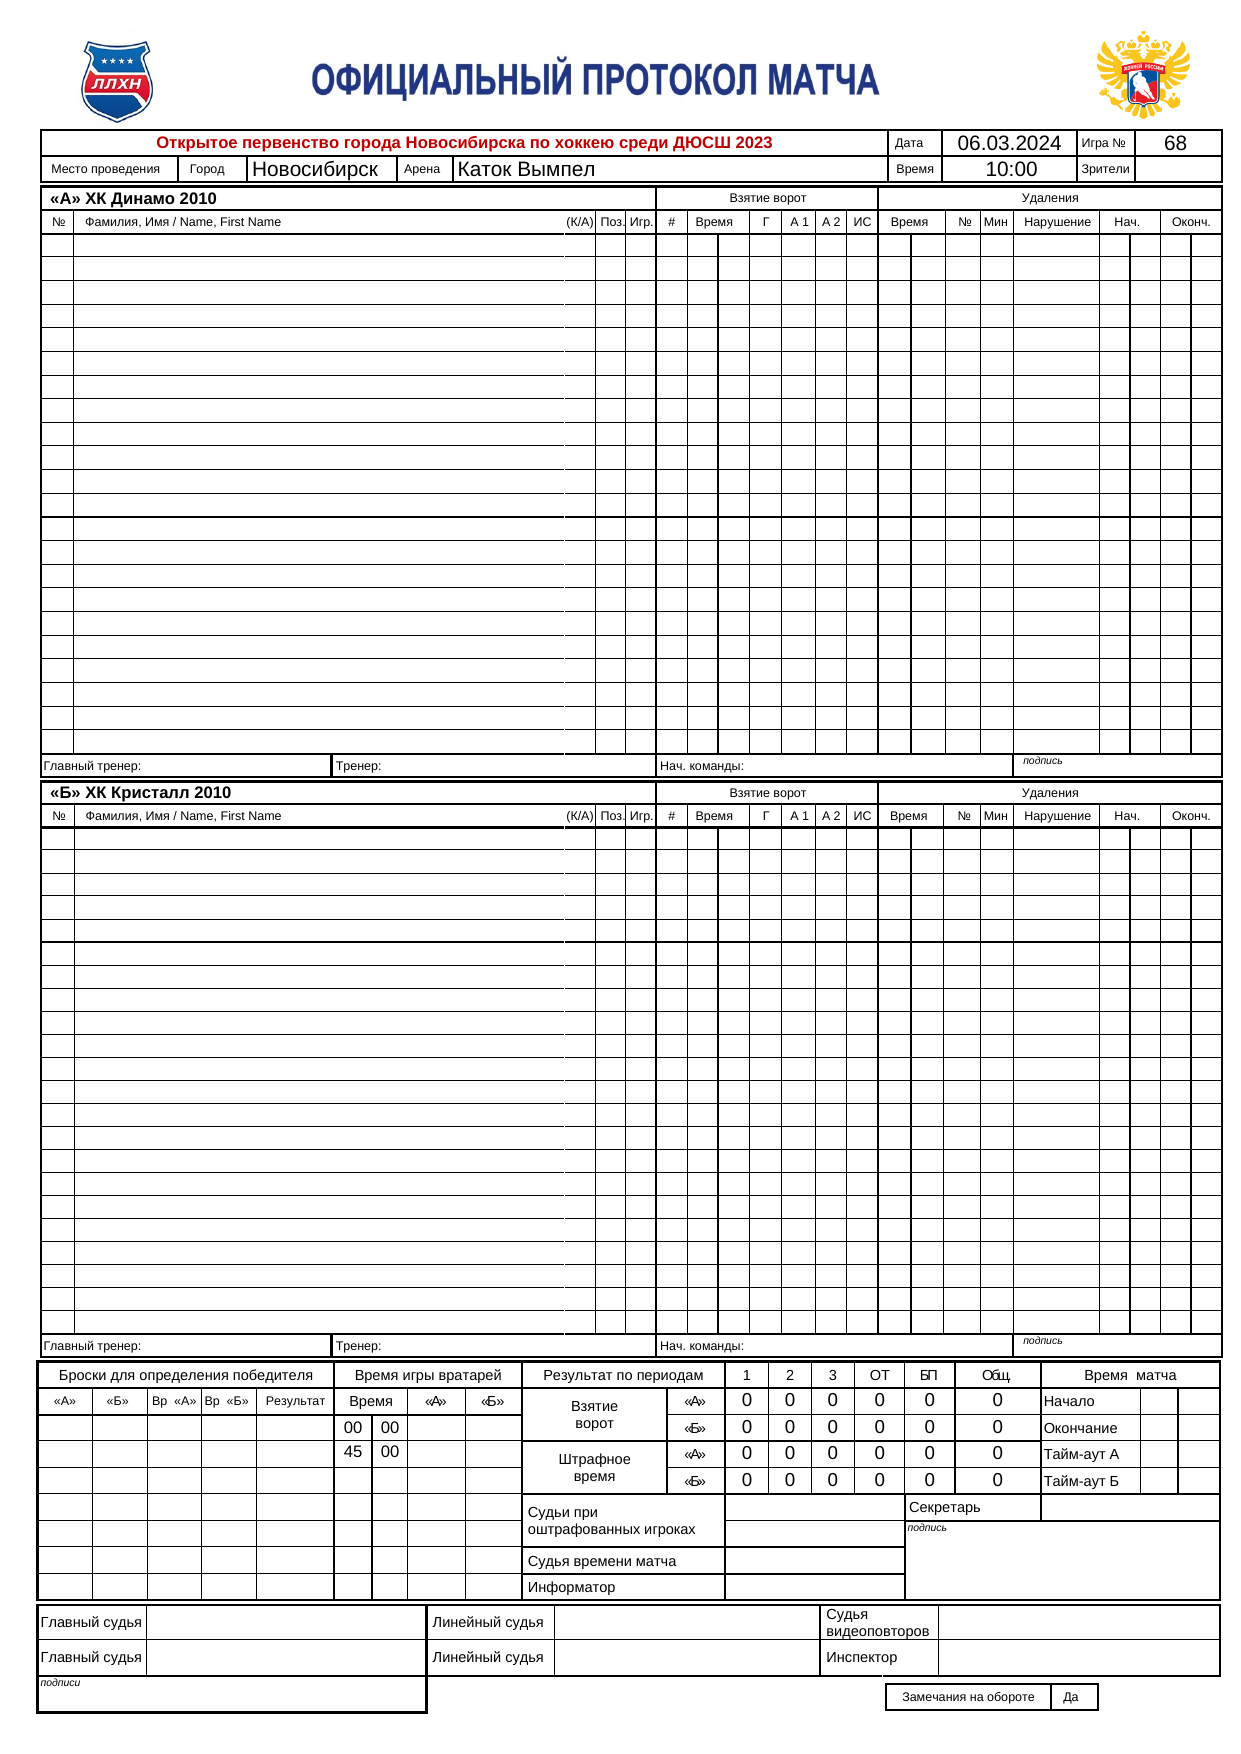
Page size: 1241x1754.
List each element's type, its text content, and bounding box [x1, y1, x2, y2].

table_cell [688, 1219, 717, 1241]
table_cell [688, 636, 717, 658]
table_cell «Б » [466, 1389, 521, 1413]
table_cell [847, 1150, 877, 1172]
table_cell [981, 305, 1013, 327]
table_cell [1192, 565, 1221, 587]
table_cell [946, 565, 980, 587]
table_cell [1100, 494, 1129, 516]
table_cell [1131, 989, 1160, 1011]
table_cell [596, 518, 625, 540]
table_cell [565, 850, 595, 872]
table_cell [750, 1219, 781, 1241]
table_cell [148, 1416, 201, 1440]
table_cell [782, 565, 815, 587]
table_cell [847, 1311, 877, 1333]
table_cell [1014, 328, 1099, 351]
table_cell (К/А) [565, 211, 595, 233]
table_cell № [42, 805, 74, 826]
table_cell [596, 850, 625, 872]
table_cell [688, 281, 717, 303]
table_cell [1161, 588, 1190, 611]
table_cell 0 [905, 1415, 954, 1440]
table_cell [946, 470, 980, 493]
table_cell [1100, 1242, 1129, 1264]
table_cell [879, 1035, 910, 1057]
table_cell [657, 1242, 687, 1264]
table_cell Судья времени матча [523, 1548, 724, 1573]
table_cell [1192, 235, 1221, 256]
table_cell [596, 446, 625, 469]
table_cell [39, 1547, 92, 1573]
table_cell [816, 943, 846, 964]
table_cell [1131, 541, 1160, 564]
table_cell [719, 636, 749, 658]
table_cell [657, 874, 687, 895]
table_cell [626, 1242, 655, 1264]
table_cell [596, 494, 625, 516]
table_cell Нач. команды: [657, 755, 1012, 776]
table_cell [565, 920, 595, 941]
table_cell Оконч. [1161, 211, 1221, 233]
table_cell [847, 305, 877, 327]
table_cell [626, 423, 655, 445]
table_cell [1131, 707, 1160, 729]
table_cell [816, 1288, 846, 1310]
table_cell [75, 829, 564, 849]
table_cell [912, 257, 945, 280]
table_cell [202, 1547, 256, 1573]
table_cell [657, 588, 687, 611]
table_cell [750, 352, 781, 374]
table_cell [750, 1035, 781, 1057]
table_cell [946, 446, 980, 469]
table_cell [1161, 1288, 1190, 1310]
table_cell [912, 989, 943, 1011]
table_cell [596, 636, 625, 658]
table_cell [726, 1521, 904, 1546]
table_cell [257, 1441, 333, 1467]
table_cell [782, 1081, 815, 1103]
table_cell [565, 565, 595, 587]
table_cell [912, 1311, 943, 1333]
table_cell 0 [905, 1442, 954, 1467]
table_cell [335, 1468, 371, 1493]
table_cell [688, 850, 717, 872]
table_cell 0 [956, 1468, 1040, 1493]
table_cell [816, 1035, 846, 1057]
table_cell [1161, 1196, 1190, 1218]
table_cell [1161, 896, 1190, 918]
table_cell [981, 423, 1013, 445]
table_cell [981, 257, 1013, 280]
table_cell [912, 588, 945, 611]
table_cell [626, 659, 655, 682]
table_cell [750, 1265, 781, 1287]
table_cell [816, 1012, 846, 1033]
table_cell [1131, 636, 1160, 658]
table_cell [912, 518, 945, 540]
table_cell [847, 257, 877, 280]
table_cell Главный судья [39, 1640, 146, 1675]
table_cell [719, 328, 749, 351]
table_cell [1131, 588, 1160, 611]
table_cell [1100, 1288, 1129, 1310]
table_cell [596, 541, 625, 564]
table_cell [596, 399, 625, 422]
table_cell [782, 612, 815, 634]
table_cell [1131, 683, 1160, 706]
table_cell [847, 1242, 877, 1264]
table_cell [719, 1242, 749, 1264]
table_cell [1179, 1441, 1219, 1467]
table_cell [688, 1150, 717, 1172]
table_cell [750, 1173, 781, 1195]
table_cell [782, 446, 815, 469]
table_cell [626, 636, 655, 658]
table_cell [565, 1081, 595, 1103]
table_cell [74, 565, 564, 587]
table_cell [847, 1288, 877, 1310]
table_cell [719, 423, 749, 445]
table_cell [981, 518, 1013, 540]
table_cell [847, 446, 877, 469]
table_cell [74, 588, 564, 611]
table_cell [565, 1265, 595, 1287]
table_header Да [1052, 1685, 1097, 1709]
table_cell [719, 874, 749, 895]
table_cell [1192, 446, 1221, 469]
table_cell [42, 235, 73, 256]
table_cell [626, 305, 655, 327]
table_cell [719, 1127, 749, 1149]
table_cell [1161, 966, 1190, 987]
table_cell [782, 1104, 815, 1126]
table_cell [1131, 1035, 1160, 1057]
table_cell [981, 281, 1013, 303]
table_cell [946, 376, 980, 398]
table_cell [565, 1127, 595, 1149]
table_cell [626, 1012, 655, 1033]
table_cell [565, 730, 595, 753]
table_cell [750, 1058, 781, 1079]
table_cell [626, 874, 655, 895]
table_cell [1014, 1104, 1099, 1126]
table_cell [565, 470, 595, 493]
table_cell [39, 1416, 92, 1440]
table_cell [1100, 399, 1129, 422]
table_cell [944, 1288, 980, 1310]
table_cell [750, 829, 781, 849]
table_cell [1131, 659, 1160, 682]
table_cell [879, 1242, 910, 1264]
table_cell [75, 1104, 564, 1126]
table_cell [750, 683, 781, 706]
table_cell Поз. [596, 211, 625, 233]
table_cell Вр «А» [148, 1389, 201, 1413]
table_cell [657, 707, 687, 729]
table_cell [1131, 352, 1160, 374]
table_cell [565, 328, 595, 351]
table_cell [981, 235, 1013, 256]
table_cell [1161, 423, 1190, 445]
table_cell [42, 1104, 74, 1126]
table_cell 00 [373, 1441, 407, 1467]
table_cell [596, 588, 625, 611]
table_cell [726, 1548, 904, 1573]
table_cell [565, 1150, 595, 1172]
table_cell [596, 1012, 625, 1033]
table_cell [847, 943, 877, 964]
table_cell [816, 1265, 846, 1287]
table_cell [75, 1242, 564, 1264]
table_cell [816, 659, 846, 682]
table_cell [981, 850, 1013, 872]
table_cell [912, 850, 943, 872]
table_cell [596, 730, 625, 753]
table_cell [782, 235, 815, 256]
table_cell [847, 1081, 877, 1103]
table_cell [719, 1035, 749, 1057]
table_cell [912, 896, 943, 918]
table_cell [912, 966, 943, 987]
table_cell [879, 1196, 910, 1218]
table_cell [42, 659, 73, 682]
table_cell [1131, 612, 1160, 634]
table_cell [688, 1081, 717, 1103]
table_cell [981, 446, 1013, 469]
table_cell [565, 1012, 595, 1033]
table_cell [75, 943, 564, 964]
table_cell [74, 707, 564, 729]
table_cell [596, 352, 625, 374]
table_cell [981, 829, 1013, 849]
table_cell [1131, 328, 1160, 351]
table_cell [657, 470, 687, 493]
table_cell [1192, 1012, 1221, 1033]
table_cell [42, 683, 73, 706]
table_cell [1100, 1311, 1129, 1333]
table_cell [1014, 1127, 1099, 1149]
table_cell [946, 235, 980, 256]
table_cell [565, 943, 595, 964]
table_cell [657, 1288, 687, 1310]
table_cell [1014, 896, 1099, 918]
table_cell [981, 588, 1013, 611]
table_cell [74, 730, 564, 753]
table_cell [596, 989, 625, 1011]
table_cell [1192, 683, 1221, 706]
table_cell [42, 446, 73, 469]
table_cell [1100, 1104, 1129, 1126]
table_cell [1131, 1219, 1160, 1241]
table_cell [688, 541, 717, 564]
table_cell [1100, 376, 1129, 398]
table_cell [1161, 1150, 1190, 1172]
table_cell [596, 1242, 625, 1264]
table_cell [1161, 494, 1190, 516]
table_cell [626, 257, 655, 280]
table_cell [782, 943, 815, 964]
table_cell [688, 1242, 717, 1264]
table_cell [981, 494, 1013, 516]
table_cell [879, 518, 910, 540]
table_header Взятие ворот [657, 783, 877, 803]
table_cell [981, 896, 1013, 918]
table_cell [847, 683, 877, 706]
table_cell [719, 920, 749, 941]
table_cell [1192, 874, 1221, 895]
table_cell [1100, 305, 1129, 327]
table_cell [946, 494, 980, 516]
table_cell [1161, 281, 1190, 303]
table_cell [74, 659, 564, 682]
table_header 2 [769, 1363, 811, 1387]
table_cell [750, 1242, 781, 1264]
table_cell [42, 730, 73, 753]
table_cell Время [879, 211, 945, 233]
table_cell [257, 1468, 333, 1493]
table_cell [816, 446, 846, 469]
table_cell [1141, 1389, 1177, 1413]
table_cell [1014, 1150, 1099, 1172]
table_cell [1014, 376, 1099, 398]
table_cell [719, 683, 749, 706]
table_cell [816, 376, 846, 398]
table_cell [626, 1311, 655, 1333]
table_cell [657, 376, 687, 398]
table_cell [847, 920, 877, 941]
table_cell [816, 494, 846, 516]
table_header 3 [812, 1363, 854, 1387]
table_cell [816, 423, 846, 445]
table_cell Место проведения [42, 157, 177, 181]
table_cell [42, 966, 74, 987]
table_cell [816, 1242, 846, 1264]
table_cell [42, 1173, 74, 1195]
table_cell [408, 1547, 465, 1573]
table_cell [946, 328, 980, 351]
table_cell [719, 659, 749, 682]
table_cell [1141, 1441, 1177, 1467]
table_cell [596, 1265, 625, 1287]
table_cell [816, 281, 846, 303]
table_cell [565, 1288, 595, 1310]
table_cell [657, 829, 687, 849]
table_cell [879, 305, 910, 327]
table_cell [1192, 1104, 1221, 1126]
table_header Время матча [1042, 1363, 1219, 1387]
table_cell [626, 1081, 655, 1103]
table_cell [912, 1265, 943, 1287]
table_cell [42, 1127, 74, 1149]
table_cell [847, 376, 877, 398]
table_cell [565, 1196, 595, 1218]
table_cell [1161, 1058, 1190, 1079]
table_cell [981, 707, 1013, 729]
table_cell [1131, 1012, 1160, 1033]
table_cell [1100, 281, 1129, 303]
table_cell [912, 636, 945, 658]
table_cell [944, 1242, 980, 1264]
table_cell [1161, 1081, 1190, 1103]
table_cell [42, 1150, 74, 1172]
table_cell [816, 636, 846, 658]
table_cell [1192, 352, 1221, 374]
table_cell [74, 257, 564, 280]
table_cell [946, 636, 980, 658]
table_cell [565, 612, 595, 634]
table_cell [74, 423, 564, 445]
table_cell [1014, 1012, 1099, 1033]
table_cell [912, 1012, 943, 1033]
table_cell [42, 305, 73, 327]
table_cell [42, 1265, 74, 1287]
table_cell [750, 305, 781, 327]
table_cell «А» [668, 1442, 724, 1467]
table_cell [39, 1494, 92, 1520]
table_cell [944, 1150, 980, 1172]
table_cell [750, 874, 781, 895]
table_cell [1161, 707, 1190, 729]
table_cell [42, 612, 73, 634]
table_cell [879, 328, 910, 351]
table_cell [750, 257, 781, 280]
table_cell [946, 683, 980, 706]
table_cell [657, 1219, 687, 1241]
table_cell [1014, 659, 1099, 682]
table_cell [879, 1219, 910, 1241]
table_cell [816, 518, 846, 540]
table_cell Вр «Б» [202, 1389, 256, 1413]
table_cell [688, 1058, 717, 1079]
table_cell [1192, 943, 1221, 964]
table_cell Время [889, 157, 941, 181]
table_cell [847, 1058, 877, 1079]
table_cell [946, 257, 980, 280]
table_cell [782, 966, 815, 987]
table_cell [335, 1547, 371, 1573]
table_cell [1014, 636, 1099, 658]
table_cell [816, 829, 846, 849]
table_cell [944, 943, 980, 964]
table_cell [565, 423, 595, 445]
table_cell [1161, 1173, 1190, 1195]
table_cell [782, 1219, 815, 1241]
table_cell [782, 1035, 815, 1057]
table_cell [1014, 966, 1099, 987]
table_cell [1100, 1150, 1129, 1172]
table_cell [688, 305, 717, 327]
table_cell [565, 683, 595, 706]
table_cell [912, 659, 945, 682]
table_cell [626, 281, 655, 303]
table_header «А» ХК Динамо 2010 [42, 188, 655, 209]
table_cell [912, 376, 945, 398]
table_cell [565, 1311, 595, 1333]
table_cell [596, 565, 625, 587]
table_cell [879, 850, 910, 872]
table_cell [719, 1104, 749, 1126]
table_cell [626, 588, 655, 611]
table_cell [596, 896, 625, 918]
table_cell [39, 1574, 92, 1599]
table_cell [981, 683, 1013, 706]
table_cell [1100, 896, 1129, 918]
table_cell [626, 989, 655, 1011]
table_cell [626, 707, 655, 729]
table_cell [1192, 896, 1221, 918]
table_cell [879, 683, 910, 706]
table_cell [1014, 1173, 1099, 1195]
table_cell [42, 588, 73, 611]
table_cell [750, 470, 781, 493]
table_header Игра № [1078, 131, 1134, 155]
table_cell [719, 1288, 749, 1310]
table_cell [1192, 281, 1221, 303]
table_cell [782, 1127, 815, 1149]
table_cell [1161, 257, 1190, 280]
table_cell [1014, 1219, 1099, 1241]
table_cell [1100, 1012, 1129, 1033]
table_cell [1131, 1311, 1160, 1333]
table_cell [816, 305, 846, 327]
table_cell [946, 399, 980, 422]
table_cell [42, 1288, 74, 1310]
table_cell [565, 896, 595, 918]
table_cell [1100, 874, 1129, 895]
table_cell [596, 1173, 625, 1195]
table_cell [75, 1311, 564, 1333]
table_cell [847, 1035, 877, 1057]
table_cell [1131, 376, 1160, 398]
table_cell [750, 636, 781, 658]
table_cell [1014, 565, 1099, 587]
table_cell 0 [726, 1415, 768, 1440]
table_cell [879, 829, 910, 849]
table_cell [782, 1196, 815, 1218]
table_cell [257, 1416, 333, 1440]
table_cell [1161, 328, 1190, 351]
table_cell [981, 376, 1013, 398]
table_cell [148, 1468, 201, 1493]
table_cell [626, 966, 655, 987]
table_cell [750, 518, 781, 540]
table_cell [565, 352, 595, 374]
table_cell [879, 1173, 910, 1195]
table_cell [782, 896, 815, 918]
table_cell [750, 1311, 781, 1333]
table_cell [93, 1574, 147, 1599]
table_cell [981, 399, 1013, 422]
table_cell [782, 707, 815, 729]
table_cell [847, 1219, 877, 1241]
table_cell [688, 257, 717, 280]
table_cell [1161, 943, 1190, 964]
table_cell [373, 1574, 407, 1599]
table_cell [981, 470, 1013, 493]
table_cell [596, 920, 625, 941]
table_cell [847, 541, 877, 564]
table_cell [1014, 588, 1099, 611]
table_cell [688, 829, 717, 849]
table_cell ИС [847, 805, 877, 826]
table_cell «Б» [93, 1389, 147, 1413]
table_cell [626, 1127, 655, 1149]
table_cell 00 [335, 1416, 371, 1440]
table_cell [782, 494, 815, 516]
table_cell [1100, 352, 1129, 374]
table_cell [1014, 423, 1099, 445]
table_cell Нач. команды: [657, 1335, 1012, 1356]
table_cell [42, 1219, 74, 1241]
table_cell [466, 1574, 521, 1599]
table_cell [750, 896, 781, 918]
table_cell [596, 943, 625, 964]
table_cell [981, 1242, 1013, 1264]
table_cell [657, 1173, 687, 1195]
table_cell Нач. [1100, 211, 1160, 233]
table_cell Игр. [626, 211, 655, 233]
table_cell [1014, 494, 1099, 516]
table_cell [981, 1196, 1013, 1218]
table_cell [688, 943, 717, 964]
table_cell [565, 446, 595, 469]
table_cell [944, 1173, 980, 1195]
table_cell [912, 612, 945, 634]
table_cell [1179, 1389, 1219, 1413]
table_cell [1014, 989, 1099, 1011]
table_cell [93, 1468, 147, 1493]
table_cell [75, 966, 564, 987]
table_cell [847, 1012, 877, 1033]
table_cell [912, 352, 945, 374]
table_cell [719, 1311, 749, 1333]
table_cell [565, 257, 595, 280]
table_cell [879, 1150, 910, 1172]
table_cell [1161, 1265, 1190, 1287]
table_cell [1192, 1242, 1221, 1264]
table_cell [373, 1521, 407, 1546]
table_cell [1161, 376, 1190, 398]
table_cell [1161, 874, 1190, 895]
table_cell [1131, 446, 1160, 469]
table_cell [74, 636, 564, 658]
table_cell [1014, 446, 1099, 469]
table_cell [726, 1575, 904, 1599]
table_cell [148, 1494, 201, 1520]
table_cell [946, 730, 980, 753]
table_cell [782, 683, 815, 706]
table_cell [1161, 612, 1190, 634]
table_cell [816, 989, 846, 1011]
table_cell [657, 305, 687, 327]
table_header «Б» ХК Кристалл 2010 [42, 783, 655, 803]
table_cell [1100, 541, 1129, 564]
table_cell [1014, 829, 1099, 849]
table_cell [657, 494, 687, 516]
table_cell [782, 1288, 815, 1310]
table_cell [939, 1640, 1219, 1675]
table_cell [626, 328, 655, 351]
table_cell [257, 1494, 333, 1520]
table_cell [847, 850, 877, 872]
table_cell 0 [905, 1389, 954, 1413]
table_cell [1100, 920, 1129, 941]
table_cell Новосибирск [248, 157, 396, 181]
table_cell [879, 920, 910, 941]
table_cell [1014, 541, 1099, 564]
table_cell [626, 399, 655, 422]
table_cell Время [688, 805, 749, 826]
table_cell [912, 565, 945, 587]
table_header Общ. [956, 1363, 1040, 1387]
table_cell [42, 352, 73, 374]
table_cell [75, 1265, 564, 1287]
table_cell [1161, 518, 1190, 540]
table_cell [466, 1468, 521, 1493]
table_cell [202, 1468, 256, 1493]
table_cell [782, 1242, 815, 1264]
table_cell [912, 730, 945, 753]
table_cell [148, 1441, 201, 1467]
table_cell [565, 281, 595, 303]
table_cell [466, 1521, 521, 1546]
table_cell [596, 1150, 625, 1172]
table_cell [74, 376, 564, 398]
table_cell [1014, 920, 1099, 941]
table_cell [750, 707, 781, 729]
table_cell [946, 423, 980, 445]
table_cell подпись [906, 1522, 1219, 1599]
table_cell [565, 399, 595, 422]
table_cell [408, 1574, 465, 1599]
table_cell [596, 829, 625, 849]
table_cell «Б» [668, 1415, 724, 1440]
table_header Замечания на обороте [887, 1685, 1050, 1709]
table_cell [981, 1104, 1013, 1126]
table_cell [912, 1173, 943, 1195]
table_cell [816, 896, 846, 918]
table_cell подпись [1014, 755, 1221, 776]
table_cell [657, 328, 687, 351]
table_cell [1100, 1219, 1129, 1241]
table_cell [1179, 1468, 1219, 1493]
table_cell Линейный судья [428, 1640, 554, 1675]
table_cell [42, 829, 74, 849]
table_cell [596, 659, 625, 682]
table_cell [879, 874, 910, 895]
table_cell [782, 1311, 815, 1333]
table_cell [750, 565, 781, 587]
table_cell [719, 966, 749, 987]
table_cell [1192, 1288, 1221, 1310]
table_cell 00 [373, 1416, 407, 1440]
table_cell [782, 305, 815, 327]
table_cell подпись [1014, 1335, 1221, 1356]
table_cell [1161, 1012, 1190, 1033]
table_cell [335, 1494, 371, 1520]
table_cell [719, 730, 749, 753]
table_cell [750, 989, 781, 1011]
table_cell [257, 1574, 333, 1599]
table_cell [626, 376, 655, 398]
table_cell [719, 707, 749, 729]
table_cell [946, 352, 980, 374]
table_cell Г [750, 805, 781, 826]
table_cell [981, 989, 1013, 1011]
table_cell [657, 943, 687, 964]
table_cell [596, 874, 625, 895]
table_cell [202, 1441, 256, 1467]
table_cell [596, 376, 625, 398]
table_cell [847, 470, 877, 493]
table_cell [981, 565, 1013, 587]
table_cell [719, 1081, 749, 1103]
table_header ОТ [855, 1363, 904, 1387]
table_cell [75, 1173, 564, 1195]
table_cell [782, 920, 815, 941]
table_cell [428, 1677, 882, 1711]
table_cell [1192, 1081, 1221, 1103]
table_cell 0 [726, 1389, 768, 1413]
table_cell [1100, 659, 1129, 682]
table_cell «А» [39, 1389, 92, 1413]
table_cell Взятие ворот [523, 1389, 666, 1440]
table_cell [1131, 966, 1160, 987]
table_cell [782, 588, 815, 611]
table_cell [1192, 1150, 1221, 1172]
table_cell [879, 1104, 910, 1126]
table_cell [74, 541, 564, 564]
table_cell [912, 1150, 943, 1172]
table_cell [148, 1574, 201, 1599]
table_cell [1192, 541, 1221, 564]
table_cell [816, 1173, 846, 1195]
table_cell [981, 1265, 1013, 1287]
table_cell [1161, 235, 1190, 256]
table_cell [816, 730, 846, 753]
table_cell [981, 328, 1013, 351]
table_cell [147, 1606, 425, 1639]
table_cell [688, 399, 717, 422]
table_cell [42, 1196, 74, 1218]
table_cell 0 [855, 1468, 904, 1493]
table_cell [657, 446, 687, 469]
table_cell [1014, 612, 1099, 634]
table_cell [202, 1416, 256, 1440]
table_cell [1161, 1311, 1190, 1333]
table_header Время игры вратарей [335, 1363, 521, 1387]
table_cell [657, 896, 687, 918]
table_cell [719, 1219, 749, 1241]
table_cell [1131, 565, 1160, 587]
table_cell [816, 1150, 846, 1172]
table_cell [626, 1058, 655, 1079]
table_cell [1014, 730, 1099, 753]
table_cell 0 [726, 1442, 768, 1467]
table_cell [657, 1265, 687, 1287]
table_cell [75, 1196, 564, 1218]
table_cell [688, 659, 717, 682]
table_cell [42, 281, 73, 303]
table_cell [847, 612, 877, 634]
table_cell [912, 707, 945, 729]
table_cell [944, 1265, 980, 1287]
table_cell [750, 281, 781, 303]
table_cell «А» [668, 1389, 724, 1413]
table_cell [42, 470, 73, 493]
table_cell [373, 1468, 407, 1493]
table_cell [1100, 423, 1129, 445]
table_cell [565, 829, 595, 849]
table_cell [750, 1288, 781, 1310]
table_cell 0 [956, 1389, 1040, 1413]
table_cell [74, 328, 564, 351]
table_cell [75, 874, 564, 895]
table_cell [1100, 257, 1129, 280]
table_cell № [944, 805, 980, 826]
table_cell [879, 565, 910, 587]
table_cell [981, 1058, 1013, 1079]
table_cell Судьи при оштрафованных игроках [523, 1495, 724, 1546]
table_cell Время [879, 805, 943, 826]
table_cell [74, 612, 564, 634]
table_cell [847, 1104, 877, 1126]
table_cell [719, 541, 749, 564]
table_cell [981, 730, 1013, 753]
table_cell [657, 1311, 687, 1333]
table_cell [42, 494, 73, 516]
table_cell [912, 281, 945, 303]
table_cell [726, 1495, 904, 1520]
table_cell [847, 235, 877, 256]
table_cell [565, 1242, 595, 1264]
table_cell [75, 1127, 564, 1149]
table_cell [750, 1196, 781, 1218]
table_cell [1131, 850, 1160, 872]
table_cell [1100, 850, 1129, 872]
table_cell [847, 636, 877, 658]
table_cell [782, 874, 815, 895]
table_cell [626, 1196, 655, 1218]
table_cell [74, 281, 564, 303]
table_cell [944, 920, 980, 941]
table_cell [688, 1127, 717, 1149]
table_cell [879, 1288, 910, 1310]
table_cell [1100, 966, 1129, 987]
table_cell А 1 [782, 211, 815, 233]
table_cell [1192, 966, 1221, 987]
table_cell [981, 966, 1013, 987]
table_cell [847, 565, 877, 587]
table_cell 0 [956, 1442, 1040, 1467]
table_cell [1161, 1104, 1190, 1126]
table_cell [688, 1288, 717, 1310]
table_cell [596, 235, 625, 256]
table_header БП [905, 1363, 954, 1387]
table_cell [75, 896, 564, 918]
table_cell [626, 920, 655, 941]
table_cell [75, 1150, 564, 1172]
table_cell [1161, 1219, 1190, 1241]
table_cell [688, 376, 717, 398]
table_cell [782, 1265, 815, 1287]
table_cell [596, 305, 625, 327]
table_cell Мин [981, 805, 1013, 826]
table_cell [1161, 636, 1190, 658]
table_cell [750, 1081, 781, 1103]
table_cell [1014, 1288, 1099, 1310]
table_cell [719, 494, 749, 516]
table_cell Судья видеоповторов [821, 1606, 938, 1639]
table_cell [565, 518, 595, 540]
table_cell [688, 588, 717, 611]
table_cell [626, 1265, 655, 1287]
table_cell [847, 1127, 877, 1149]
table_cell Зрители [1078, 157, 1134, 181]
table_header Броски для определения победителя [39, 1363, 333, 1387]
table_cell [719, 612, 749, 634]
table_cell [1131, 1288, 1160, 1310]
table_cell Тайм-аут Б [1042, 1468, 1140, 1493]
table_cell [74, 446, 564, 469]
table_cell [565, 376, 595, 398]
table_cell [373, 1547, 407, 1573]
table_cell [626, 612, 655, 634]
table_cell 0 [769, 1468, 811, 1493]
table_cell [1131, 829, 1160, 849]
table_cell [750, 328, 781, 351]
table_cell [1014, 1311, 1099, 1333]
table_cell «Б» [668, 1468, 724, 1493]
table_cell [847, 659, 877, 682]
table_cell [42, 1081, 74, 1103]
table_cell [782, 1150, 815, 1172]
table_cell [657, 1012, 687, 1033]
table_cell [1192, 1173, 1221, 1195]
table_cell [657, 399, 687, 422]
table_cell [879, 1058, 910, 1079]
table_cell [1014, 235, 1099, 256]
table_cell [912, 423, 945, 445]
table_cell [719, 1150, 749, 1172]
table_cell [565, 966, 595, 987]
table_cell [373, 1494, 407, 1520]
table_header 1 [726, 1363, 768, 1387]
table_cell [408, 1521, 465, 1546]
table_cell [1192, 829, 1221, 849]
table_cell [1100, 328, 1129, 351]
table_cell [1100, 1081, 1129, 1103]
table_cell [74, 399, 564, 422]
table_cell [946, 305, 980, 327]
table_cell [912, 829, 943, 849]
table_cell [750, 446, 781, 469]
table_cell 0 [812, 1468, 854, 1493]
table_cell [1192, 920, 1221, 941]
table_cell Нач. [1100, 805, 1160, 826]
table_cell [42, 707, 73, 729]
table_cell [1100, 565, 1129, 587]
table_cell [981, 612, 1013, 634]
table_cell [944, 1196, 980, 1218]
table_cell [879, 541, 910, 564]
table_cell [847, 874, 877, 895]
table_cell [847, 896, 877, 918]
table_cell [782, 541, 815, 564]
table_cell [719, 1265, 749, 1287]
table_cell [946, 588, 980, 611]
table_cell [626, 565, 655, 587]
table_cell [750, 588, 781, 611]
table_cell [750, 943, 781, 964]
table_header Удаления [879, 783, 1221, 803]
table_cell [1192, 399, 1221, 422]
table_cell [782, 850, 815, 872]
table_cell [719, 518, 749, 540]
table_cell [879, 943, 910, 964]
table_cell [148, 1547, 201, 1573]
table_cell [1192, 612, 1221, 634]
table_cell [1014, 470, 1099, 493]
table_cell [1161, 1242, 1190, 1264]
table_cell [565, 1219, 595, 1241]
table_cell [657, 1196, 687, 1218]
table_cell [688, 1196, 717, 1218]
table_cell [1014, 1035, 1099, 1057]
table_cell [946, 659, 980, 682]
table_cell [626, 494, 655, 516]
table_cell [657, 257, 687, 280]
table_cell [596, 683, 625, 706]
table_cell [657, 235, 687, 256]
table_cell 0 [769, 1389, 811, 1413]
table_cell [816, 1058, 846, 1079]
table_cell [750, 1127, 781, 1149]
table_cell [1131, 1104, 1160, 1126]
table_cell [1161, 305, 1190, 327]
table_cell [1100, 588, 1129, 611]
table_cell [42, 257, 73, 280]
table_cell [912, 1081, 943, 1103]
table_cell [944, 1081, 980, 1103]
table_cell [93, 1547, 147, 1573]
table_cell [1014, 1081, 1099, 1103]
table_cell [750, 730, 781, 753]
table_cell [1131, 943, 1160, 964]
table_cell [42, 1311, 74, 1333]
table_cell [847, 399, 877, 422]
table_cell [719, 1012, 749, 1033]
table_cell [750, 541, 781, 564]
table_cell [1131, 494, 1160, 516]
table_cell [1161, 683, 1190, 706]
table_cell [596, 257, 625, 280]
table_cell А 2 [816, 211, 846, 233]
table_cell [39, 1521, 92, 1546]
table_cell [847, 966, 877, 987]
table_cell [879, 1081, 910, 1103]
table_cell [879, 423, 910, 445]
table_cell [688, 1104, 717, 1126]
table_cell [1192, 1219, 1221, 1241]
table_cell [626, 235, 655, 256]
table_cell [596, 612, 625, 634]
table_cell [1100, 1196, 1129, 1218]
table_cell [879, 1127, 910, 1149]
table_cell [74, 352, 564, 374]
table_cell [944, 1035, 980, 1057]
table_cell [879, 257, 910, 280]
table_cell [657, 850, 687, 872]
table_header Результат по периодам [523, 1363, 724, 1387]
table_cell [75, 1219, 564, 1241]
table_cell [981, 541, 1013, 564]
table_cell Линейный судья [428, 1606, 554, 1639]
table_cell Мин [981, 211, 1013, 233]
table_cell [626, 943, 655, 964]
table_cell [981, 1127, 1013, 1149]
table_cell [688, 328, 717, 351]
table_cell [42, 874, 74, 895]
table_cell [688, 1265, 717, 1287]
table_cell [879, 352, 910, 374]
table_cell А 1 [782, 805, 815, 826]
table_cell [879, 896, 910, 918]
table_cell [912, 399, 945, 422]
table_cell [1161, 352, 1190, 374]
table_cell [719, 850, 749, 872]
table_cell # [657, 211, 687, 233]
table_cell [74, 305, 564, 327]
table_cell [946, 281, 980, 303]
table_cell [75, 1058, 564, 1079]
table_cell [1161, 829, 1190, 849]
table_cell [750, 423, 781, 445]
table_cell [1131, 1173, 1160, 1195]
table_cell [565, 541, 595, 564]
table_cell [981, 920, 1013, 941]
table_cell [816, 874, 846, 895]
table_cell [42, 518, 73, 540]
table_cell (К/А) [565, 805, 595, 826]
table_cell [1131, 518, 1160, 540]
table_cell [626, 1219, 655, 1241]
table_cell [719, 446, 749, 469]
table_cell [466, 1441, 521, 1467]
table_cell [782, 328, 815, 351]
table_cell [719, 588, 749, 611]
table_cell [816, 541, 846, 564]
table_cell [466, 1494, 521, 1520]
table_cell [912, 1127, 943, 1149]
table_cell [42, 943, 74, 964]
table_cell [816, 399, 846, 422]
table_cell [719, 470, 749, 493]
table_cell [626, 829, 655, 849]
table_cell [688, 989, 717, 1011]
table_cell [688, 423, 717, 445]
table_cell [816, 1104, 846, 1126]
table_cell [879, 446, 910, 469]
table_cell 0 [956, 1415, 1040, 1440]
table_cell [565, 305, 595, 327]
table_cell [750, 1150, 781, 1172]
table_cell [93, 1416, 147, 1440]
table_cell # [657, 805, 687, 826]
table_cell [782, 1058, 815, 1079]
table_cell Окончание [1042, 1415, 1140, 1440]
table_cell [565, 707, 595, 729]
table_cell [750, 659, 781, 682]
table_cell [1131, 1058, 1160, 1079]
table_cell [565, 1058, 595, 1079]
table_cell [944, 829, 980, 849]
table_cell [750, 1012, 781, 1033]
table_cell [944, 1219, 980, 1241]
table_cell [147, 1640, 425, 1675]
table_cell [74, 494, 564, 516]
table_cell [912, 920, 943, 941]
table_cell [1131, 1150, 1160, 1172]
table_cell [981, 874, 1013, 895]
table_cell [847, 494, 877, 516]
table_cell [555, 1606, 819, 1639]
table_cell [879, 376, 910, 398]
table_cell [847, 707, 877, 729]
table_cell [1100, 446, 1129, 469]
table_cell [816, 328, 846, 351]
table_cell [1014, 1058, 1099, 1079]
table_cell [782, 352, 815, 374]
table_cell [1014, 850, 1099, 872]
table_cell [596, 423, 625, 445]
table_cell [847, 352, 877, 374]
table_cell [847, 518, 877, 540]
table_cell [1014, 399, 1099, 422]
table_cell [657, 1127, 687, 1149]
table_cell [1161, 446, 1190, 469]
table_cell [719, 1196, 749, 1218]
table_cell [879, 1311, 910, 1333]
table_cell [782, 470, 815, 493]
table_cell Главный тренер: [42, 755, 330, 776]
table_cell [688, 920, 717, 941]
table_cell [750, 235, 781, 256]
table_cell 0 [812, 1389, 854, 1413]
table_cell [596, 966, 625, 987]
table_cell [981, 1012, 1013, 1033]
table_cell [1099, 1682, 1220, 1711]
table_cell [657, 612, 687, 634]
table_cell [847, 1196, 877, 1218]
table_cell [981, 1173, 1013, 1195]
table_cell [816, 565, 846, 587]
table_cell [626, 1288, 655, 1310]
table_cell [981, 1081, 1013, 1103]
table_cell [75, 1288, 564, 1310]
table_cell [883, 1677, 1220, 1681]
table_cell [981, 1288, 1013, 1310]
table_cell [1192, 423, 1221, 445]
table_cell [1014, 707, 1099, 729]
table_cell [879, 730, 910, 753]
table_cell [782, 423, 815, 445]
table_cell [74, 470, 564, 493]
table_cell [944, 1058, 980, 1079]
table_cell [981, 659, 1013, 682]
table_cell [1192, 588, 1221, 611]
table_cell [847, 730, 877, 753]
table_cell [626, 1035, 655, 1057]
table_cell [1100, 683, 1129, 706]
table_cell [879, 1012, 910, 1033]
table_cell [1131, 1081, 1160, 1103]
table_cell [1161, 920, 1190, 941]
table_cell [1014, 257, 1099, 280]
table_cell [879, 588, 910, 611]
table_cell [555, 1640, 819, 1675]
table_cell [626, 352, 655, 374]
table_cell подписи [39, 1677, 425, 1711]
table_cell [981, 943, 1013, 964]
table_cell [75, 920, 564, 941]
table_cell 0 [905, 1468, 954, 1493]
table_cell [816, 1127, 846, 1149]
table_cell [1161, 470, 1190, 493]
table_cell Оконч. [1161, 805, 1221, 826]
table_cell [335, 1521, 371, 1546]
table_cell [1161, 850, 1190, 872]
table_cell [719, 376, 749, 398]
table_cell Время [688, 211, 749, 233]
table_cell 0 [855, 1442, 904, 1467]
table_cell [782, 399, 815, 422]
table_cell [1141, 1468, 1177, 1493]
table_cell [879, 235, 910, 256]
table_cell Начало [1042, 1389, 1140, 1413]
table_cell [719, 1058, 749, 1079]
table_cell [466, 1416, 521, 1440]
table_cell [688, 1173, 717, 1195]
table_cell [939, 1606, 1219, 1639]
table_cell [626, 541, 655, 564]
table_cell [1131, 305, 1160, 327]
table_cell [74, 235, 564, 256]
table_cell Результат [257, 1389, 333, 1413]
table_header 06.03.2024 [943, 131, 1076, 155]
table_cell [816, 1196, 846, 1218]
table_cell [596, 1058, 625, 1079]
table_cell [1100, 470, 1129, 493]
table_cell [688, 966, 717, 987]
table_cell [42, 1012, 74, 1033]
table_cell [944, 989, 980, 1011]
table_cell [847, 1173, 877, 1195]
table_cell Нарушение [1014, 805, 1099, 826]
table_cell [74, 518, 564, 540]
table_cell [1100, 1173, 1129, 1195]
table_cell [847, 829, 877, 849]
table_cell [847, 588, 877, 611]
table_cell [912, 470, 945, 493]
table_cell [565, 588, 595, 611]
table_cell [981, 1311, 1013, 1333]
table_cell [1131, 399, 1160, 422]
table_cell [1014, 943, 1099, 964]
table_cell [1192, 305, 1221, 327]
table_cell [408, 1441, 465, 1467]
table_cell [782, 518, 815, 540]
table_cell [944, 1127, 980, 1149]
table_cell [1192, 257, 1221, 280]
table_cell [626, 1104, 655, 1126]
table_cell [1100, 989, 1129, 1011]
table_cell [782, 659, 815, 682]
table_cell [657, 281, 687, 303]
table_cell [93, 1521, 147, 1546]
table_cell [75, 989, 564, 1011]
table_cell [657, 659, 687, 682]
table_header Удаления [879, 188, 1221, 209]
table_cell [750, 1104, 781, 1126]
table_cell [1014, 1196, 1099, 1218]
table_cell [879, 966, 910, 987]
table_cell А 2 [816, 805, 846, 826]
table_cell [257, 1521, 333, 1546]
table_cell [1161, 541, 1190, 564]
table_cell [626, 730, 655, 753]
table_cell [1014, 518, 1099, 540]
table_cell [816, 1219, 846, 1241]
table_cell Игр. [626, 805, 655, 826]
table_cell [688, 352, 717, 374]
table_cell [1192, 989, 1221, 1011]
table_cell [626, 446, 655, 469]
table_cell [657, 1058, 687, 1079]
table_cell [1100, 730, 1129, 753]
table_cell [879, 494, 910, 516]
table_cell [688, 874, 717, 895]
table_cell [847, 281, 877, 303]
table_cell [1131, 896, 1160, 918]
table_cell [42, 989, 74, 1011]
table_cell 0 [726, 1468, 768, 1493]
table_cell [1161, 399, 1190, 422]
table_cell [688, 565, 717, 587]
table_cell [1014, 1242, 1099, 1264]
table_cell [202, 1574, 256, 1599]
table_cell 45 [335, 1441, 371, 1467]
table_cell [816, 1311, 846, 1333]
table_cell [912, 1196, 943, 1218]
table_cell [1014, 874, 1099, 895]
table_cell Фамилия, Имя / Name, First Name [74, 211, 565, 233]
table_cell [657, 541, 687, 564]
table_cell 0 [769, 1415, 811, 1440]
table_cell [719, 565, 749, 587]
table_cell [816, 683, 846, 706]
table_cell [1141, 1415, 1177, 1440]
table_cell [657, 1081, 687, 1103]
table_cell [1042, 1495, 1219, 1520]
table_cell [879, 707, 910, 729]
table_cell [912, 1288, 943, 1310]
table_cell [1100, 829, 1129, 849]
table_cell [1192, 376, 1221, 398]
table_cell ИС [847, 211, 877, 233]
table_cell [1192, 470, 1221, 493]
table_cell [816, 966, 846, 987]
table_cell [1192, 1311, 1221, 1333]
table_cell [912, 446, 945, 469]
table_cell [879, 636, 910, 658]
table_cell 0 [855, 1389, 904, 1413]
table_cell 0 [855, 1415, 904, 1440]
table_cell [750, 612, 781, 634]
table_cell [719, 943, 749, 964]
table_cell [816, 707, 846, 729]
table_cell [657, 636, 687, 658]
table_cell [1014, 352, 1099, 374]
table_cell [946, 707, 980, 729]
table_header 68 [1136, 131, 1221, 155]
table_cell Тренер: [333, 755, 655, 776]
table_cell [39, 1441, 92, 1467]
table_cell [879, 659, 910, 682]
table_cell [1014, 683, 1099, 706]
table_cell [39, 1468, 92, 1493]
table_cell [1100, 1058, 1129, 1079]
table_cell [565, 636, 595, 658]
table_cell [657, 1035, 687, 1057]
table_cell [75, 1012, 564, 1033]
table_cell [719, 257, 749, 280]
table_cell [1192, 707, 1221, 729]
table_cell [688, 896, 717, 918]
table_cell Нарушение [1014, 211, 1099, 233]
table_cell [1192, 730, 1221, 753]
table_cell [657, 683, 687, 706]
table_cell [719, 1173, 749, 1195]
table_cell [944, 1012, 980, 1033]
table_cell [1192, 328, 1221, 351]
table_cell [946, 541, 980, 564]
table_cell [688, 1035, 717, 1057]
table_cell [1100, 636, 1129, 658]
table_cell [565, 1104, 595, 1126]
table_cell [912, 683, 945, 706]
table_cell [1161, 1127, 1190, 1149]
table_cell [148, 1521, 201, 1546]
table_cell [626, 850, 655, 872]
table_cell [42, 850, 74, 872]
table_cell [912, 1035, 943, 1057]
table_cell [42, 1035, 74, 1057]
table_cell [1131, 470, 1160, 493]
table_cell [93, 1494, 147, 1520]
table_cell [816, 235, 846, 256]
table_cell [1131, 1265, 1160, 1287]
table_cell [657, 920, 687, 941]
table_cell [782, 1012, 815, 1033]
table_cell 0 [769, 1442, 811, 1467]
table_cell [42, 423, 73, 445]
table_cell [626, 683, 655, 706]
table_cell [944, 1104, 980, 1126]
table_cell Тайм-аут А [1042, 1441, 1140, 1467]
table_cell [93, 1441, 147, 1467]
table_cell Г [750, 211, 781, 233]
table_cell [946, 612, 980, 634]
table_cell [688, 1012, 717, 1033]
table_cell [946, 518, 980, 540]
table_cell [912, 1219, 943, 1241]
table_cell [782, 376, 815, 398]
table_cell [912, 1242, 943, 1264]
table_cell [1014, 1265, 1099, 1287]
table_cell [1161, 565, 1190, 587]
table_cell Поз. [596, 805, 625, 826]
table_cell [719, 829, 749, 849]
table_cell [626, 518, 655, 540]
table_cell [912, 943, 943, 964]
table_cell [879, 1265, 910, 1287]
table_cell [1131, 257, 1160, 280]
table_cell Тренер: [333, 1335, 655, 1356]
table_cell [657, 565, 687, 587]
table_cell [1192, 1127, 1221, 1149]
table_cell [719, 896, 749, 918]
table_cell [782, 281, 815, 303]
table_cell [657, 352, 687, 374]
table_cell [75, 1035, 564, 1057]
table_cell [719, 305, 749, 327]
table_cell [596, 1127, 625, 1149]
table_cell [596, 1311, 625, 1333]
table_cell [42, 1242, 74, 1264]
table_cell [596, 470, 625, 493]
table_cell [42, 376, 73, 398]
table_cell [626, 1150, 655, 1172]
table_cell [688, 446, 717, 469]
table_cell 0 [812, 1442, 854, 1467]
table_cell [42, 896, 74, 918]
table_cell [1131, 874, 1160, 895]
table_cell [42, 399, 73, 422]
table_cell [596, 328, 625, 351]
table_cell [847, 423, 877, 445]
table_header Дата [889, 131, 941, 155]
table_cell [565, 494, 595, 516]
table_cell [42, 565, 73, 587]
table_cell [1192, 1265, 1221, 1287]
table_cell [596, 281, 625, 303]
table_cell [944, 1311, 980, 1333]
table_cell [75, 850, 564, 872]
table_cell Секретарь [906, 1495, 1040, 1520]
table_cell [719, 352, 749, 374]
table_cell [688, 612, 717, 634]
table_cell [782, 989, 815, 1011]
table_cell [626, 1173, 655, 1195]
table_cell [408, 1468, 465, 1493]
table_cell [657, 1104, 687, 1126]
table_cell [1100, 1035, 1129, 1057]
table_cell [75, 1081, 564, 1103]
table_cell [879, 612, 910, 634]
table_cell [719, 281, 749, 303]
table_cell [688, 470, 717, 493]
table_cell [1192, 1058, 1221, 1079]
table_cell [981, 352, 1013, 374]
table_cell Главный судья [39, 1606, 146, 1639]
table_cell [596, 1035, 625, 1057]
table_cell Главный тренер: [42, 1335, 330, 1356]
table_cell [1131, 1127, 1160, 1149]
table_cell [981, 636, 1013, 658]
table_cell 0 [812, 1415, 854, 1440]
table_cell [981, 1035, 1013, 1057]
table_cell [912, 541, 945, 564]
table_cell [912, 235, 945, 256]
table_cell [335, 1574, 371, 1599]
table_cell [657, 1150, 687, 1172]
table_cell [944, 850, 980, 872]
table_cell [879, 399, 910, 422]
table_cell [202, 1494, 256, 1520]
table_cell [912, 494, 945, 516]
table_cell [750, 376, 781, 398]
table_cell [847, 1265, 877, 1287]
table_cell [750, 966, 781, 987]
table_cell [719, 399, 749, 422]
table_cell [1131, 423, 1160, 445]
table_cell [657, 730, 687, 753]
table_cell [782, 636, 815, 658]
table_cell [1100, 612, 1129, 634]
table_cell [750, 494, 781, 516]
table_cell Инспектор [821, 1640, 938, 1675]
table_cell [1161, 1035, 1190, 1057]
table_cell [596, 1288, 625, 1310]
table_cell [944, 874, 980, 895]
table_cell [688, 235, 717, 256]
table_cell 10:00 [943, 157, 1076, 181]
table_cell [719, 235, 749, 256]
table_cell [1192, 1196, 1221, 1218]
table_cell [565, 659, 595, 682]
table_cell [408, 1494, 465, 1520]
table_cell [1100, 518, 1129, 540]
table_cell [1100, 235, 1129, 256]
table_cell [565, 235, 595, 256]
table_cell Каток Вымпел [454, 157, 887, 181]
table_cell [626, 896, 655, 918]
table_cell [782, 730, 815, 753]
table_cell Арена [398, 157, 452, 181]
table_cell [981, 1219, 1013, 1241]
table_cell [912, 1058, 943, 1079]
table_cell [782, 1173, 815, 1195]
table_cell «А» [408, 1389, 465, 1413]
table_cell [1192, 659, 1221, 682]
table_header Открытое первенство города Новосибирска по хоккею среди ДЮСШ 2023 [42, 131, 887, 155]
table_header Взятие ворот [657, 188, 877, 209]
table_cell [1131, 235, 1160, 256]
table_cell [657, 423, 687, 445]
table_cell № [42, 211, 73, 233]
table_cell [688, 518, 717, 540]
table_cell [879, 989, 910, 1011]
table_cell Фамилия, Имя / Name, First Name [75, 805, 565, 826]
table_cell [816, 850, 846, 872]
table_cell [565, 874, 595, 895]
table_cell [912, 874, 943, 895]
table_cell [1192, 1035, 1221, 1057]
table_cell Время [335, 1389, 407, 1413]
table_cell [912, 328, 945, 351]
table_cell [981, 1150, 1013, 1172]
table_cell [596, 1104, 625, 1126]
table_cell [912, 1104, 943, 1126]
table_cell [42, 541, 73, 564]
table_cell [1131, 281, 1160, 303]
table_cell [257, 1547, 333, 1573]
table_cell [816, 470, 846, 493]
table_cell [42, 920, 74, 941]
table_cell [912, 305, 945, 327]
table_cell [466, 1547, 521, 1573]
table_cell [596, 1081, 625, 1103]
table_cell [42, 1058, 74, 1079]
table_cell [1192, 636, 1221, 658]
table_cell [1131, 1196, 1160, 1218]
table_cell [1131, 730, 1160, 753]
table_cell [782, 257, 815, 280]
table_cell [816, 352, 846, 374]
table_cell [816, 1081, 846, 1103]
table_cell [944, 896, 980, 918]
table_cell [1136, 157, 1221, 181]
table_cell [688, 683, 717, 706]
table_cell [688, 707, 717, 729]
table_cell [1192, 518, 1221, 540]
table_cell [688, 494, 717, 516]
table_cell [657, 989, 687, 1011]
table_cell [688, 730, 717, 753]
table_cell [816, 920, 846, 941]
table_cell [1100, 943, 1129, 964]
table_cell [750, 850, 781, 872]
table_cell [1100, 1127, 1129, 1149]
table_cell [565, 1173, 595, 1195]
table_cell [1179, 1415, 1219, 1440]
table_cell [42, 328, 73, 351]
table_cell [596, 1219, 625, 1241]
table_cell [42, 636, 73, 658]
table_cell [408, 1416, 465, 1440]
table_cell [1100, 707, 1129, 729]
table_cell [1161, 659, 1190, 682]
table_cell [1192, 494, 1221, 516]
table_cell [688, 1311, 717, 1333]
table_cell [1131, 1242, 1160, 1264]
table_cell [750, 399, 781, 422]
table_cell [719, 989, 749, 1011]
table_cell [847, 989, 877, 1011]
table_cell [657, 966, 687, 987]
table_cell [879, 281, 910, 303]
table_cell [626, 470, 655, 493]
table_cell № [946, 211, 980, 233]
table_cell [1161, 989, 1190, 1011]
table_cell [944, 966, 980, 987]
table_cell [596, 1196, 625, 1218]
table_cell [202, 1521, 256, 1546]
table_cell [1131, 920, 1160, 941]
table_cell [847, 328, 877, 351]
table_cell [816, 588, 846, 611]
table_cell [782, 829, 815, 849]
table_cell [750, 920, 781, 941]
table_cell Штрафное время [523, 1442, 666, 1493]
table_cell [565, 989, 595, 1011]
table_cell [816, 257, 846, 280]
table_cell Город [179, 157, 246, 181]
table_cell [1014, 281, 1099, 303]
table_cell [74, 683, 564, 706]
table_cell Информатор [523, 1575, 724, 1599]
table_cell [1100, 1265, 1129, 1287]
table_cell [816, 612, 846, 634]
table_cell [657, 518, 687, 540]
table_cell [1014, 305, 1099, 327]
table_cell [596, 707, 625, 729]
table_cell [565, 1035, 595, 1057]
picture [5, 28, 1197, 129]
table_cell [1192, 850, 1221, 872]
table_cell [879, 470, 910, 493]
table_cell [1161, 730, 1190, 753]
